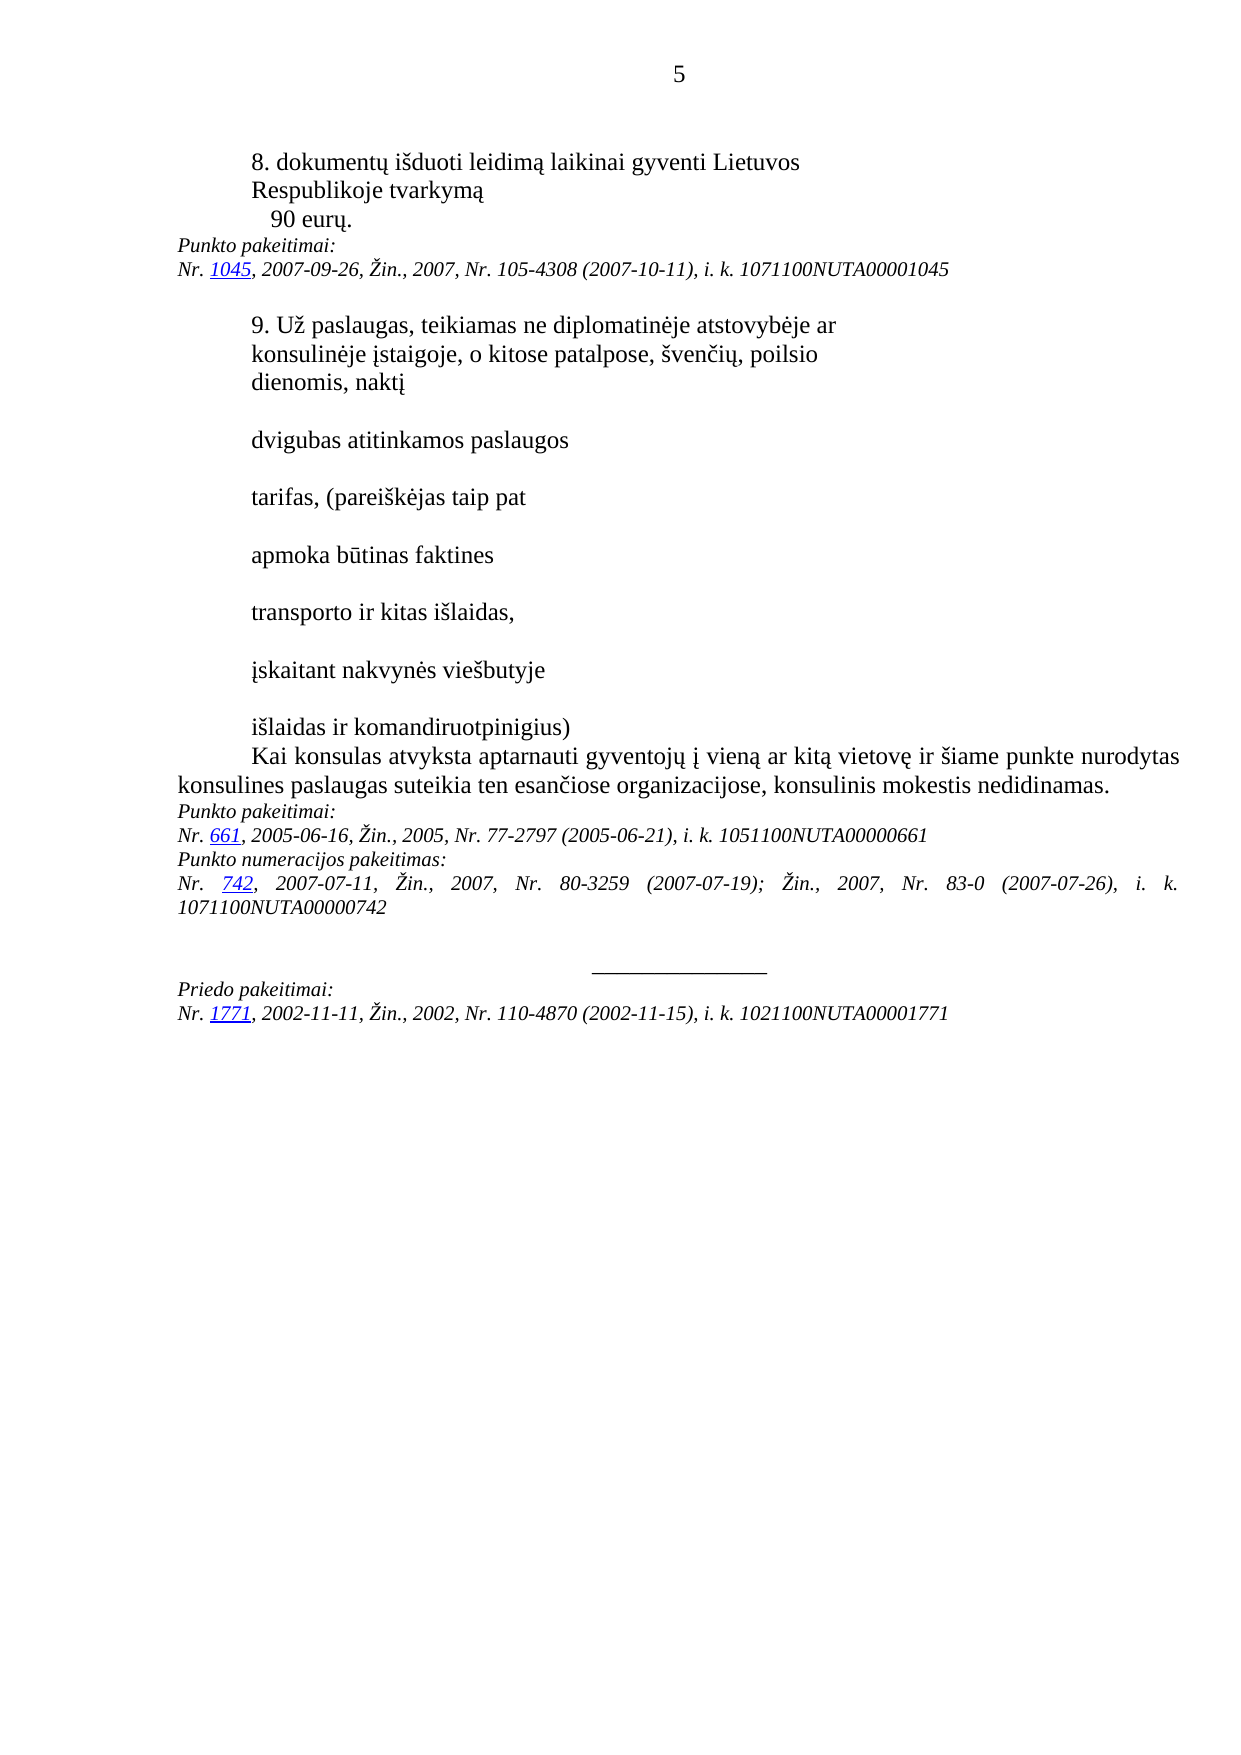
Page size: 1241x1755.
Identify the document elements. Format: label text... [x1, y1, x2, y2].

text Priedo pakeitimai: [177, 977, 1181, 1001]
text tarifas, (pareiškėjas taip pat [251, 454, 886, 511]
text Punkto pakeitimai: [177, 233, 1181, 257]
text transporto ir kitas išlaidas, [251, 569, 886, 626]
text 9. Už paslaugas, teikiamas ne diplomatinėje atstovybėje ar konsulinėje įstaigoje, o kitose patalpose, švenčių, poilsio dienomis, naktį dvigubas atitinkamos paslaugos [251, 310, 886, 454]
text Nr. 1045, 2007-09-26, Žin., 2007, Nr. 105-4308 (2007-10-11), i. k. 1071100NUTA00001045 [177, 257, 1181, 281]
text Nr. 661, 2005-06-16, Žin., 2005, Nr. 77-2797 (2005-06-21), i. k. 1051100NUTA00000661 [177, 823, 1181, 847]
text Nr. 742, 2007-07-11, Žin., 2007, Nr. 80-3259 (2007-07-19); Žin., 2007, Nr. 83-0 (2007-07-26), i. k. 1071100NUTA00000742 [177, 871, 1181, 919]
text Nr. 1771, 2002-11-11, Žin., 2002, Nr. 110-4870 (2002-11-15), i. k. 1021100NUTA00001771 [177, 1001, 1181, 1025]
text įskaitant nakvynės viešbutyje [251, 626, 886, 684]
text Kai konsulas atvyksta aptarnauti gyventojų į vieną ar kitą vietovę ir šiame punkte nurodytas konsulines paslaugas suteikia ten esančiose organizacijose, konsulinis mokestis nedidinamas. [177, 741, 1181, 799]
text apmoka būtinas faktines [251, 511, 886, 569]
text Punkto numeracijos pakeitimas: [177, 847, 1181, 871]
text ______________ [177, 948, 1181, 977]
text išlaidas ir komandiruotpinigius) [251, 684, 886, 741]
text 8. dokumentų išduoti leidimą laikinai gyventi Lietuvos Respublikoje tvarkymą 90 eurų. [251, 147, 886, 233]
text Punkto pakeitimai: [177, 799, 1181, 823]
